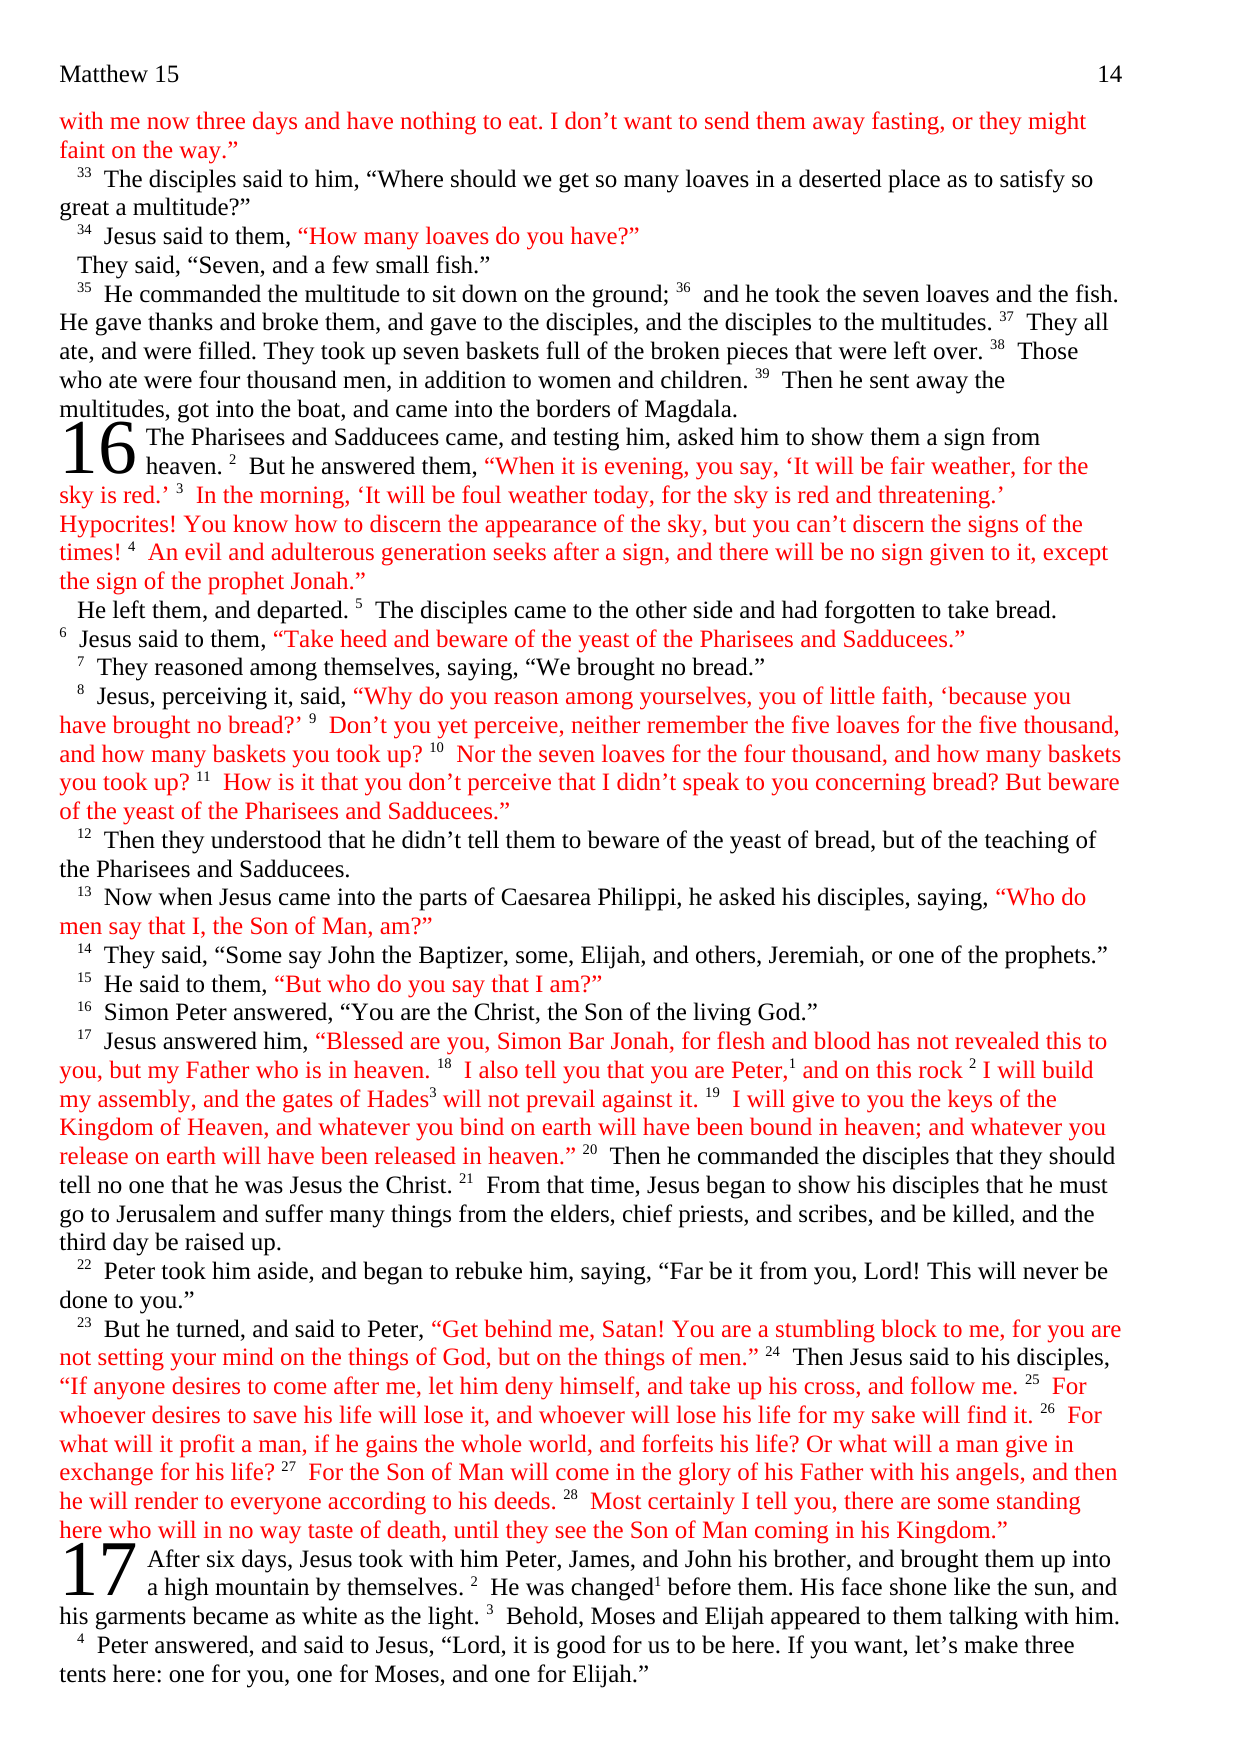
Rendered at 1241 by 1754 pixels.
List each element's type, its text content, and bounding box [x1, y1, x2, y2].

text 12 Then they understood that he didn’t tell them to beware of the yeast of bread, but of the teaching of the Pharisees and Sadducees. [59, 825, 1122, 882]
text 15 He said to them, “But who do you say that I am?” [59, 969, 1122, 997]
text 33 The disciples said to him, “Where should we get so many loaves in a deserted place as to satisfy so great a multitude?” [59, 164, 1122, 221]
text He left them, and departed. 5 The disciples came to the other side and had forgotten to take bread. 6 Jesus said to them, “Take heed and beware of the yeast of the Pharisees and Sadducees.” [59, 595, 1122, 652]
text 16The Pharisees and Sadducees came, and testing him, asked him to show them a sign from heaven. 2 But he answered them, “When it is evening, you say, ‘It will be fair weather, for the sky is red.’ 3 In the morning, ‘It will be foul weather today, for the sky is red and threatening.’ Hypocrites! You know how to discern the appearance of the sky, but you can’t discern the signs of the times! 4 An evil and adulterous generation seeks after a sign, and there will be no sign given to it, except the sign of the prophet Jonah.” [59, 422, 1122, 595]
text with me now three days and have nothing to eat. I don’t want to send them away fasting, or they might faint on the way.” [59, 106, 1122, 164]
text They said, “Seven, and a few small fish.” [59, 250, 1122, 279]
text 35 He commanded the multitude to sit down on the ground; 36 and he took the seven loaves and the fish. He gave thanks and broke them, and gave to the disciples, and the disciples to the multitudes. 37 They all ate, and were filled. They took up seven baskets full of the broken pieces that were left over. 38 Those who ate were four thousand men, in addition to women and children. 39 Then he sent away the multitudes, got into the boat, and came into the borders of Magdala. [59, 279, 1122, 422]
text 34 Jesus said to them, “How many loaves do you have?” [59, 221, 1122, 250]
text 8 Jesus, perceiving it, said, “Why do you reason among yourselves, you of little faith, ‘because you have brought no bread?’ 9 Don’t you yet perceive, neither remember the five loaves for the five thousand, and how many baskets you took up? 10 Nor the seven loaves for the four thousand, and how many baskets you took up? 11 How is it that you don’t perceive that I didn’t speak to you concerning bread? But beware of the yeast of the Pharisees and Sadducees.” [59, 681, 1122, 825]
text 13 Now when Jesus came into the parts of Caesarea Philippi, he asked his disciples, saying, “Who do men say that I, the Son of Man, am?” [59, 882, 1122, 940]
text 4 Peter answered, and said to Jesus, “Lord, it is good for us to be here. If you want, let’s make three tents here: one for you, one for Moses, and one for Elijah.” [59, 1630, 1122, 1687]
text 17After six days, Jesus took with him Peter, James, and John his brother, and brought them up into a high mountain by themselves. 2 He was changed1 before them. His face shone like the sun, and his garments became as white as the light. 3 Behold, Moses and Elijah appeared to them talking with him. [59, 1544, 1122, 1630]
text 22 Peter took him aside, and began to rebuke him, saying, “Far be it from you, Lord! This will never be done to you.” [59, 1256, 1122, 1314]
text 7 They reasoned among themselves, saying, “We brought no bread.” [59, 652, 1122, 681]
text 23 But he turned, and said to Peter, “Get behind me, Satan! You are a stumbling block to me, for you are not setting your mind on the things of God, but on the things of men.” 24 Then Jesus said to his disciples, “If anyone desires to come after me, let him deny himself, and take up his cross, and follow me. 25 For whoever desires to save his life will lose it, and whoever will lose his life for my sake will find it. 26 For what will it profit a man, if he gains the whole world, and forfeits his life? Or what will a man give in exchange for his life? 27 For the Son of Man will come in the glory of his Father with his angels, and then he will render to everyone according to his deeds. 28 Most certainly I tell you, there are some standing here who will in no way taste of death, until they see the Son of Man coming in his Kingdom.” [59, 1314, 1122, 1544]
text 16 Simon Peter answered, “You are the Christ, the Son of the living God.” [59, 997, 1122, 1026]
text 17 Jesus answered him, “Blessed are you, Simon Bar Jonah, for flesh and blood has not revealed this to you, but my Father who is in heaven. 18 I also tell you that you are Peter,1 and on this rock 2 I will build my assembly, and the gates of Hades3 will not prevail against it. 19 I will give to you the keys of the Kingdom of Heaven, and whatever you bind on earth will have been bound in heaven; and whatever you release on earth will have been released in heaven.” 20 Then he commanded the disciples that they should tell no one that he was Jesus the Christ. 21 From that time, Jesus began to show his disciples that he must go to Jerusalem and suffer many things from the elders, chief priests, and scribes, and be killed, and the third day be raised up. [59, 1026, 1122, 1256]
text 14 They said, “Some say John the Baptizer, some, Elijah, and others, Jeremiah, or one of the prophets.” [59, 940, 1122, 969]
